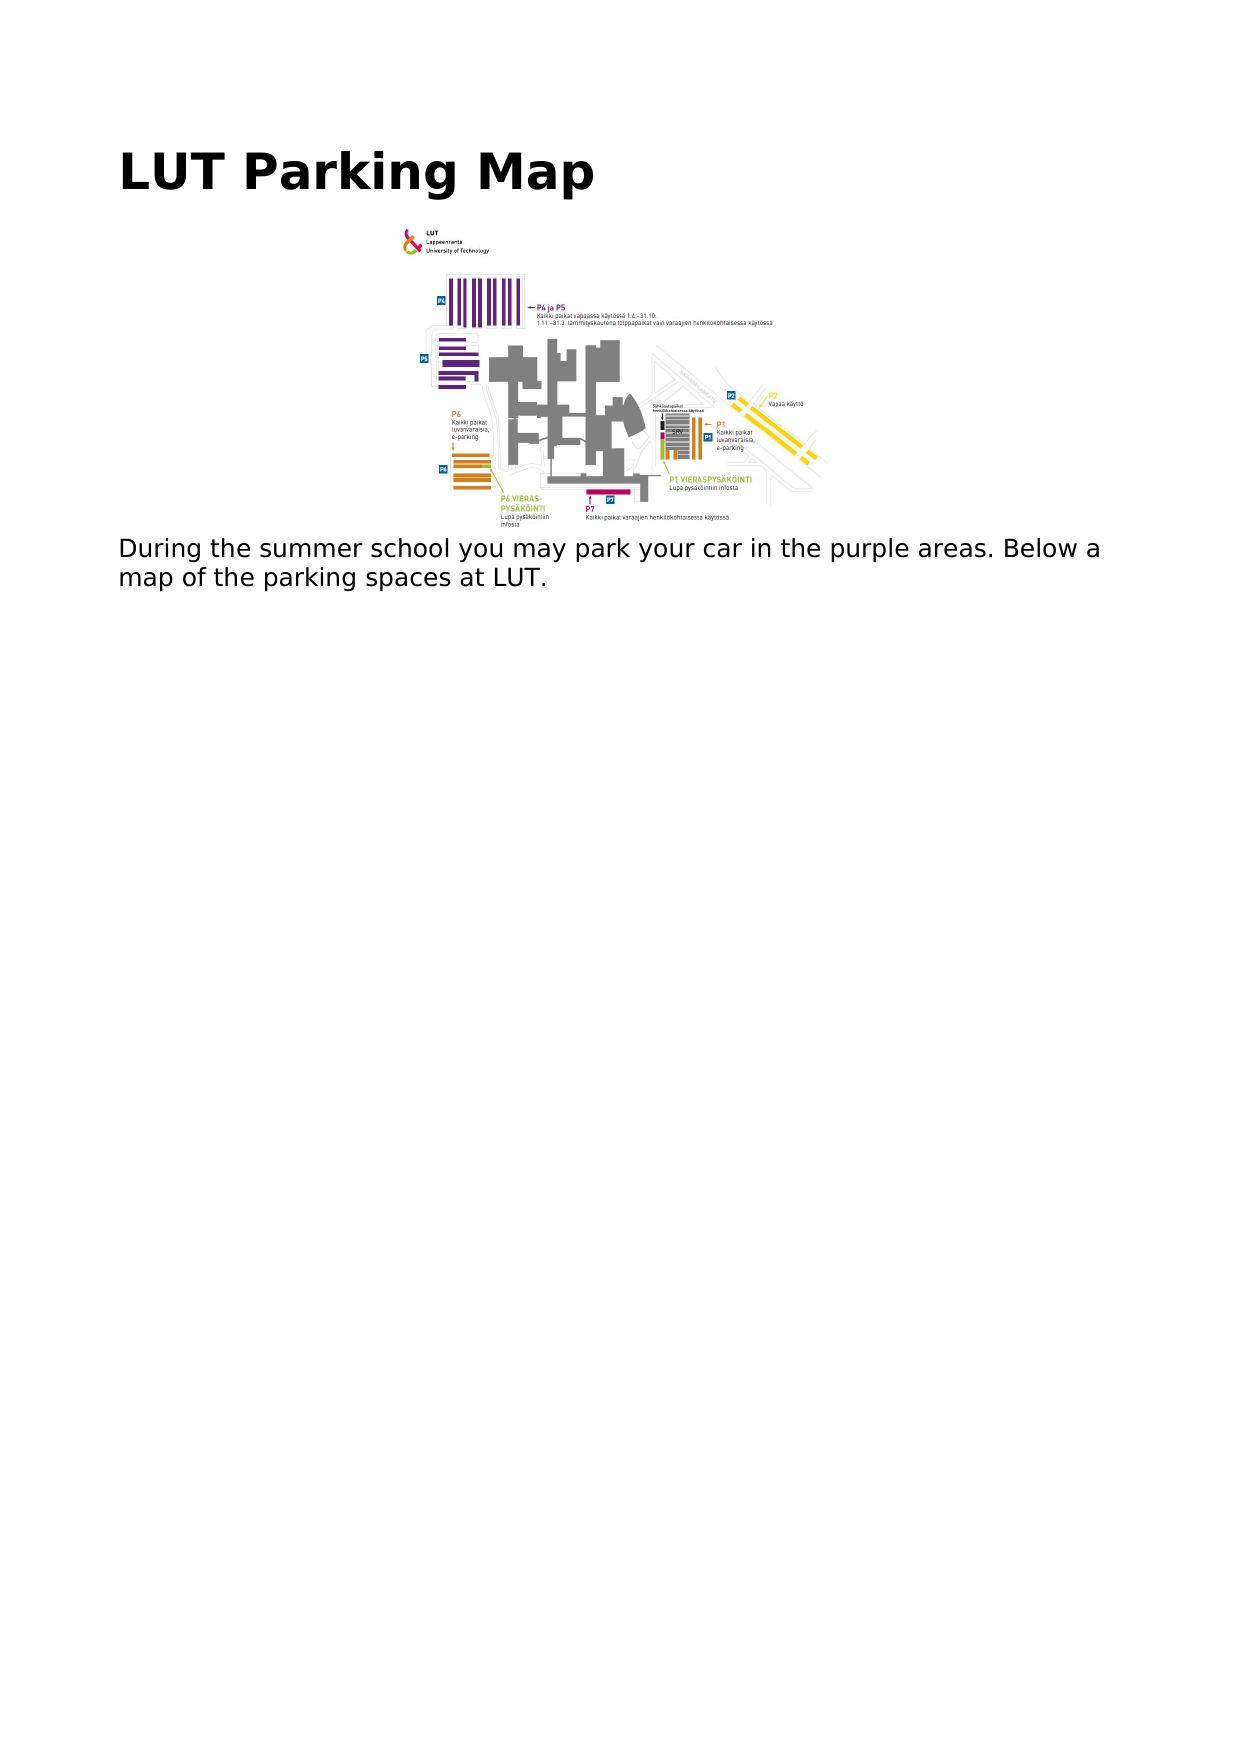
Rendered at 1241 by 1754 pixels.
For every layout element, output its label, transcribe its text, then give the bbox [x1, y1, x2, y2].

subtitle LUT Parking Map [118, 143, 1122, 201]
picture [385, 213, 855, 535]
text During the summer school you may park your car in the purple areas. Below a map of the parking spaces at LUT. [118, 214, 1122, 593]
